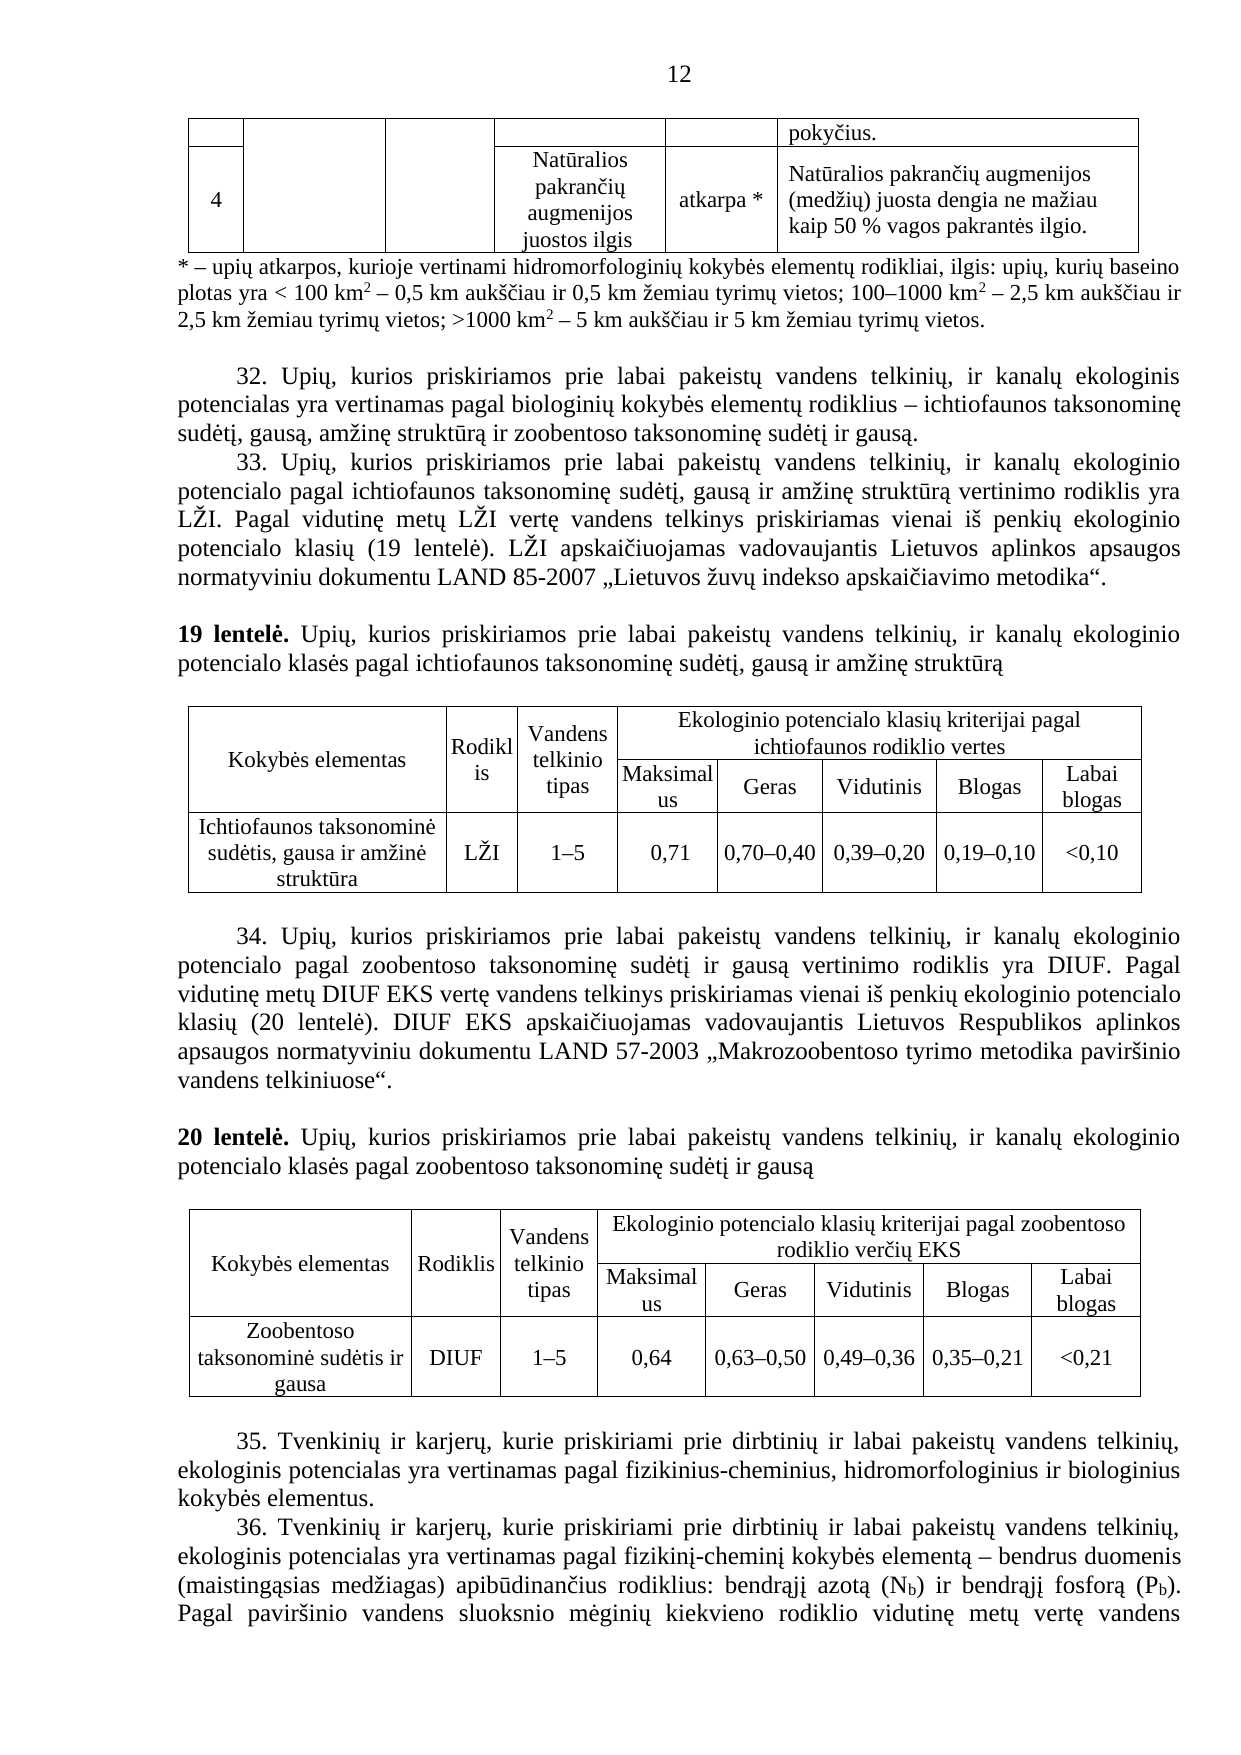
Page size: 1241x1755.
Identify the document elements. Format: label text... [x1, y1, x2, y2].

table_cell [189, 119, 243, 146]
text 19 lentelė. Upių, kurios priskiriamos prie labai pakeistų vandens telkinių, ir kanalų ekologinio potencialo klasės pagal ichtiofaunos taksonominę sudėtį, gausą ir amžinę struktūrą [177, 619, 1181, 677]
table_cell Geras [706, 1264, 814, 1316]
table_cell atkarpa * [666, 147, 777, 252]
text 35. Tvenkinių ir karjerų, kurie priskiriami prie dirbtinių ir labai pakeistų vandens telkinių, ekologinis potencialas yra vertinamas pagal fizikinius-cheminius, hidromorfologinius ir biologinius kokybės elementus. [177, 1426, 1181, 1512]
table_cell [666, 119, 777, 146]
table_cell <0,10 [1043, 813, 1141, 892]
table_cell pokyčius. [778, 119, 1138, 146]
table_cell 0,70–0,40 [718, 813, 822, 892]
text * – upių atkarpos, kurioje vertinami hidromorfologinių kokybės elementų rodikliai, ilgis: upių, kurių baseino plotas yra < 100 km2 – 0,5 km aukščiau ir 0,5 km žemiau tyrimų vietos; 100–1000 km2 – 2,5 km aukščiau ir 2,5 km žemiau tyrimų vietos; >1000 km2 – 5 km aukščiau ir 5 km žemiau tyrimų vietos. [177, 253, 1181, 332]
table_cell Ichtiofaunos taksonominė sudėtis, gausa ir amžinė struktūra [189, 813, 446, 892]
table_header Rodiklis [447, 707, 517, 812]
table_cell Natūralios pakrančių augmenijos (medžių) juosta dengia ne mažiau kaip 50 % vagos pakrantės ilgio. [778, 147, 1138, 252]
table_cell Vidutinis [815, 1264, 923, 1316]
table_cell ≥ 0,64 [598, 1317, 705, 1396]
table_cell [244, 119, 385, 252]
table_header Ekologinio potencialo klasių kriterijai pagal zoobentoso rodiklio verčių EKS [598, 1210, 1140, 1262]
table_cell Maksimalus [618, 760, 717, 812]
table_cell Vidutinis [823, 760, 936, 812]
table_cell [386, 119, 494, 252]
table_cell Blogas [924, 1264, 1031, 1316]
table_cell Labai blogas [1032, 1264, 1140, 1316]
table_cell Geras [718, 760, 822, 812]
table_cell Labai blogas [1043, 760, 1141, 812]
table_cell Maksimalus [598, 1264, 705, 1316]
text 33. Upių, kurios priskiriamos prie labai pakeistų vandens telkinių, ir kanalų ekologinio potencialo pagal ichtiofaunos taksonominę sudėtį, gausą ir amžinę struktūrą vertinimo rodiklis yra LŽI. Pagal vidutinę metų LŽI vertę vandens telkinys priskiriamas vienai iš penkių ekologinio potencialo klasių (19 lentelė). LŽI apskaičiuojamas vadovaujantis Lietuvos aplinkos apsaugos normatyviniu dokumentu LAND 85-2007 „Lietuvos žuvų indekso apskaičiavimo metodika“. [177, 447, 1181, 591]
table_cell DIUF [412, 1317, 500, 1396]
table_cell <0,21 [1032, 1317, 1140, 1396]
text 36. Tvenkinių ir karjerų, kurie priskiriami prie dirbtinių ir labai pakeistų vandens telkinių, ekologinis potencialas yra vertinamas pagal fizikinį-cheminį kokybės elementą – bendrus duomenis (maistingąsias medžiagas) apibūdinančius rodiklius: bendrąjį azotą (Nb) ir bendrąjį fosforą (Pb). Pagal paviršinio vandens sluoksnio mėginių kiekvieno rodiklio vidutinę metų vertę vandens [177, 1512, 1181, 1627]
table_cell [495, 119, 665, 146]
table_cell LŽI [447, 813, 517, 892]
table_cell 0,35–0,21 [924, 1317, 1031, 1396]
table_cell 0,19–0,10 [937, 813, 1042, 892]
table_header Vandens telkinio tipas [518, 707, 617, 812]
table_cell 0,39–0,20 [823, 813, 936, 892]
table_cell 0,63–0,50 [706, 1317, 814, 1396]
table_header Rodiklis [412, 1210, 500, 1316]
table_header Vandens telkinio tipas [501, 1210, 597, 1316]
table_cell 1–5 [501, 1317, 597, 1396]
table_cell Zoobentoso taksonominė sudėtis ir gausa [190, 1317, 411, 1396]
table_header Kokybės elementas [190, 1210, 411, 1316]
table_header Kokybės elementas [189, 707, 446, 812]
table_cell 4 [189, 147, 243, 252]
text 34. Upių, kurios priskiriamos prie labai pakeistų vandens telkinių, ir kanalų ekologinio potencialo pagal zoobentoso taksonominę sudėtį ir gausą vertinimo rodiklis yra DIUF. Pagal vidutinę metų DIUF EKS vertę vandens telkinys priskiriamas vienai iš penkių ekologinio potencialo klasių (20 lentelė). DIUF EKS apskaičiuojamas vadovaujantis Lietuvos Respublikos aplinkos apsaugos normatyviniu dokumentu LAND 57-2003 „Makrozoobentoso tyrimo metodika paviršinio vandens telkiniuose“. [177, 921, 1181, 1094]
table_cell 1–5 [518, 813, 617, 892]
table_cell 0,49–0,36 [815, 1317, 923, 1396]
table_cell Blogas [937, 760, 1042, 812]
text 20 lentelė. Upių, kurios priskiriamos prie labai pakeistų vandens telkinių, ir kanalų ekologinio potencialo klasės pagal zoobentoso taksonominę sudėtį ir gausą [177, 1122, 1181, 1180]
text 32. Upių, kurios priskiriamos prie labai pakeistų vandens telkinių, ir kanalų ekologinis potencialas yra vertinamas pagal biologinių kokybės elementų rodiklius – ichtiofaunos taksonominę sudėtį, gausą, amžinę struktūrą ir zoobentoso taksonominę sudėtį ir gausą. [177, 361, 1181, 447]
table_cell Natūralios pakrančių augmenijos juostos ilgis [495, 147, 665, 252]
table_header Ekologinio potencialo klasių kriterijai pagal ichtiofaunos rodiklio vertes [618, 707, 1141, 759]
table_cell ≥ 0,71 [618, 813, 717, 892]
